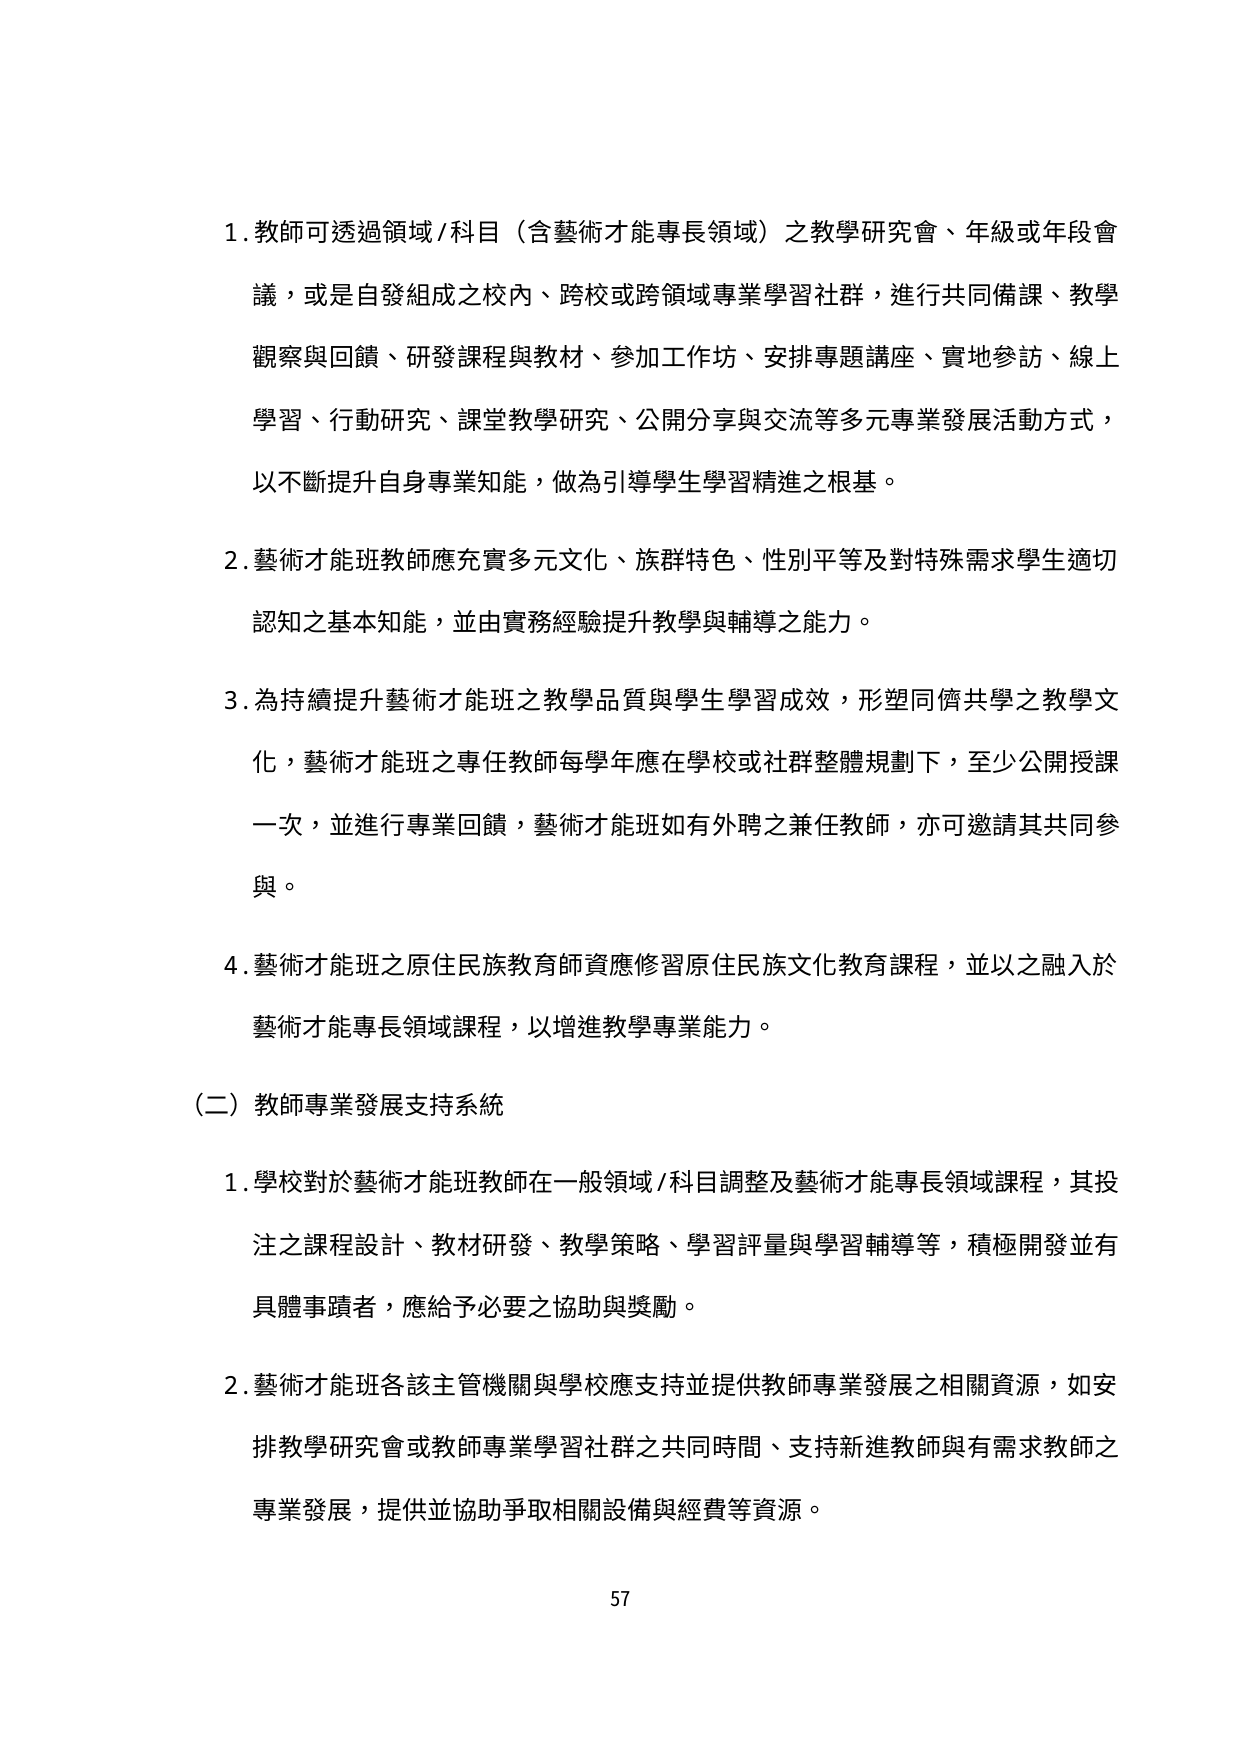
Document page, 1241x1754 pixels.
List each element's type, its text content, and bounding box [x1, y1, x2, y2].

text 1.教師可透過領域/科目（含藝術才能專長領域）之教學研究會、年級或年段會議，或是自發組成之校內、跨校或跨領域專業學習社群，進行共同備課、教學觀察與回饋、研發課程與教材、參加工作坊、安排專題講座、實地參訪、線上學習、行動研究、課堂教學研究、公開分享與交流等多元專業發展活動方式，以不斷提升自身專業知能，做為引導學生學習精進之根基。 [223, 189, 1120, 502]
text 4.藝術才能班之原住民族教育師資應修習原住民族文化教育課程，並以之融入於藝術才能專長領域課程，以增進教學專業能力。 [223, 922, 1120, 1047]
text （二）教師專業發展支持系統 [179, 1062, 1120, 1124]
text 1.學校對於藝術才能班教師在一般領域/科目調整及藝術才能專長領域課程，其投注之課程設計、教材研發、教學策略、學習評量與學習輔導等，積極開發並有具體事蹟者，應給予必要之協助與獎勵。 [223, 1139, 1120, 1327]
text 2.藝術才能班各該主管機關與學校應支持並提供教師專業發展之相關資源，如安排教學研究會或教師專業學習社群之共同時間、支持新進教師與有需求教師之專業發展，提供並協助爭取相關設備與經費等資源。 [223, 1342, 1120, 1529]
text 2.藝術才能班教師應充實多元文化、族群特色、性別平等及對特殊需求學生適切認知之基本知能，並由實務經驗提升教學與輔導之能力。 [223, 517, 1120, 642]
text 3.為持續提升藝術才能班之教學品質與學生學習成效，形塑同儕共學之教學文化，藝術才能班之專任教師每學年應在學校或社群整體規劃下，至少公開授課一次，並進行專業回饋，藝術才能班如有外聘之兼任教師，亦可邀請其共同參與。 [223, 657, 1120, 907]
